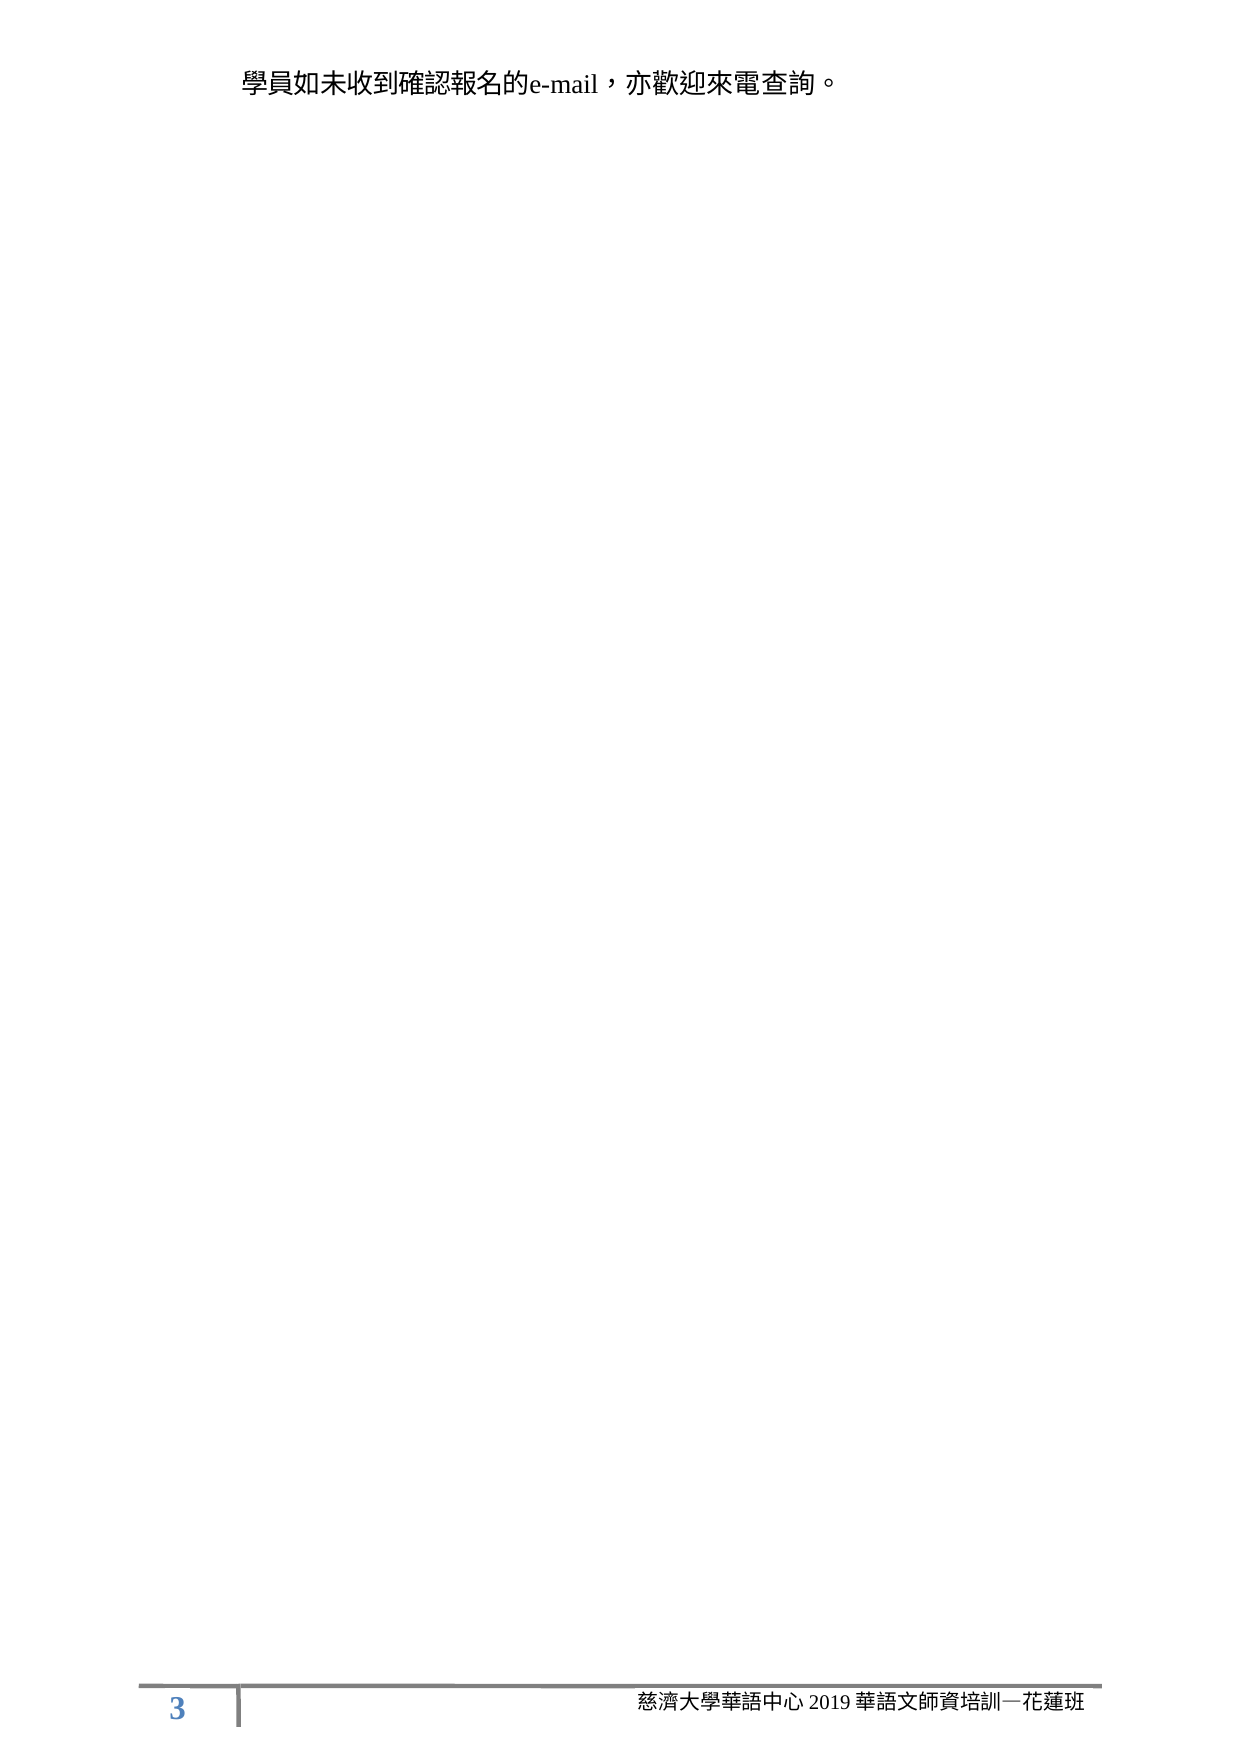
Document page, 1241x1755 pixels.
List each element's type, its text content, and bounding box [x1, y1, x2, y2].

text 學員如未收到確認報名的e-mail，亦歡迎來電查詢。 [133, 62, 1097, 102]
